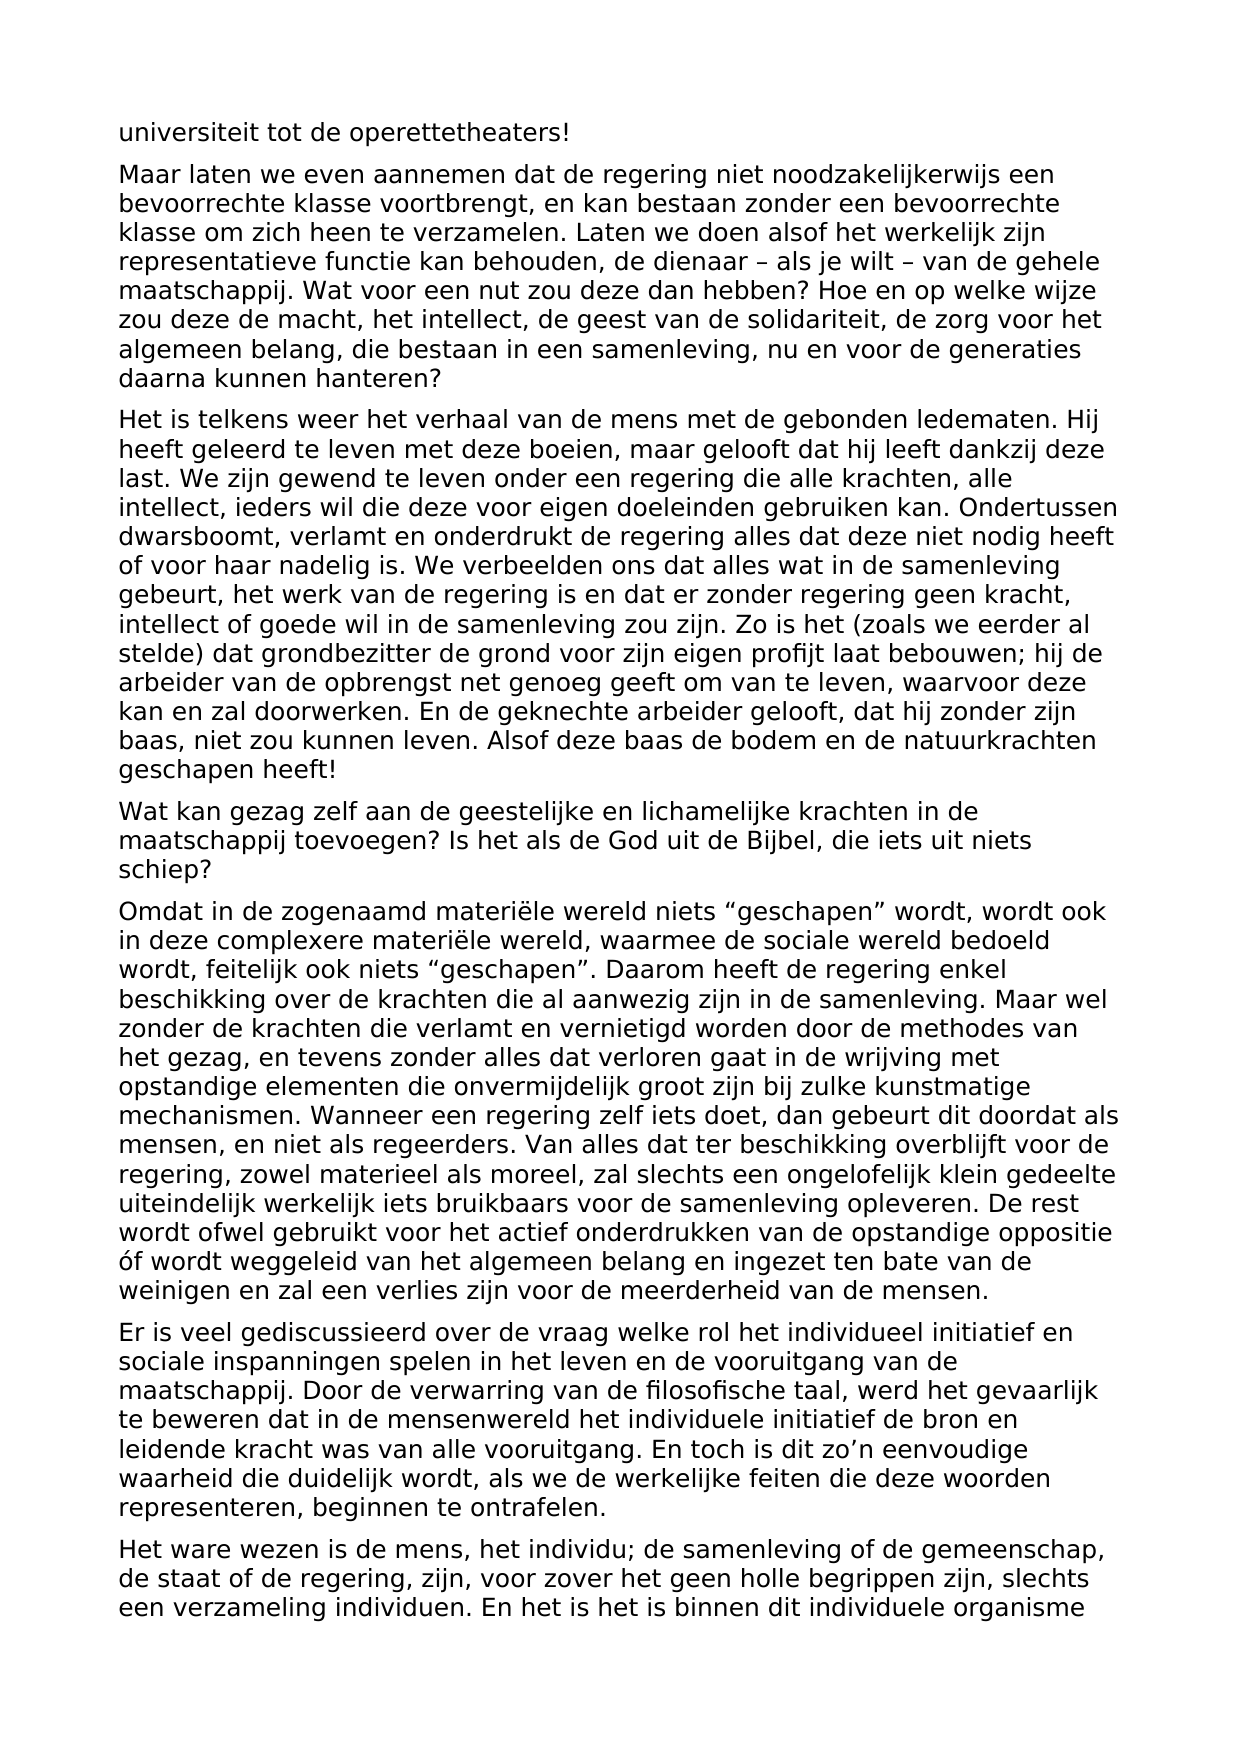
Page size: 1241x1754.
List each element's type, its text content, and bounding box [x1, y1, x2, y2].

text Er is veel gediscussieerd over de vraag welke rol het individueel initiatief en sociale inspanningen spelen in het leven en de vooruitgang van de maatschappij. Door de verwarring van de filosofische taal, werd het gevaarlijk te beweren dat in de mensenwereld het individuele initiatief de bron en leidende kracht was van alle vooruitgang. En toch is dit zo’n eenvoudige waarheid die duidelijk wordt, als we de werkelijke feiten die deze woorden representeren, beginnen te ontrafelen. [118, 1318, 1122, 1522]
text universiteit tot de operettetheaters! [118, 118, 1122, 147]
text Het ware wezen is de mens, het individu; de samenleving of de gemeenschap, de staat of de regering, zijn, voor zover het geen holle begrippen zijn, slechts een verzameling individuen. En het is het is binnen dit individuele organisme [118, 1535, 1122, 1622]
text Wat kan gezag zelf aan de geestelijke en lichamelijke krachten in de maatschappij toevoegen? Is het als de God uit de Bijbel, die iets uit niets schiep? [118, 797, 1122, 885]
text Het is telkens weer het verhaal van de mens met de gebonden ledematen. Hij heeft geleerd te leven met deze boeien, maar gelooft dat hij leeft dankzij deze last. We zijn gewend te leven onder een regering die alle krachten, alle intellect, ieders wil die deze voor eigen doeleinden gebruiken kan. Ondertussen dwarsboomt, verlamt en onderdrukt de regering alles dat deze niet nodig heeft of voor haar nadelig is. We verbeelden ons dat alles wat in de samenleving gebeurt, het werk van de regering is en dat er zonder regering geen kracht, intellect of goede wil in de samenleving zou zijn. Zo is het (zoals we eerder al stelde) dat grondbezitter de grond voor zijn eigen profijt laat bebouwen; hij de arbeider van de opbrengst net genoeg geeft om van te leven, waarvoor deze kan en zal doorwerken. En de geknechte arbeider gelooft, dat hij zonder zijn baas, niet zou kunnen leven. Alsof deze baas de bodem en de natuurkrachten geschapen heeft! [118, 406, 1122, 785]
text Maar laten we even aannemen dat de regering niet noodzakelijkerwijs een bevoorrechte klasse voortbrengt, en kan bestaan zonder een bevoorrechte klasse om zich heen te verzamelen. Laten we doen alsof het werkelijk zijn representatieve functie kan behouden, de dienaar – als je wilt – van de gehele maatschappij. Wat voor een nut zou deze dan hebben? Hoe en op welke wijze zou deze de macht, het intellect, de geest van de solidariteit, de zorg voor het algemeen belang, die bestaan in een samenleving, nu en voor de generaties daarna kunnen hanteren? [118, 160, 1122, 393]
text Omdat in de zogenaamd materiële wereld niets “geschapen” wordt, wordt ook in deze complexere materiële wereld, waarmee de sociale wereld bedoeld wordt, feitelijk ook niets “geschapen”. Daarom heeft de regering enkel beschikking over de krachten die al aanwezig zijn in de samenleving. Maar wel zonder de krachten die verlamt en vernietigd worden door de methodes van het gezag, en tevens zonder alles dat verloren gaat in de wrijving met opstandige elementen die onvermijdelijk groot zijn bij zulke kunstmatige mechanismen. Wanneer een regering zelf iets doet, dan gebeurt dit doordat als mensen, en niet als regeerders. Van alles dat ter beschikking overblijft voor de regering, zowel materieel als moreel, zal slechts een ongelofelijk klein gedeelte uiteindelijk werkelijk iets bruikbaars voor de samenleving opleveren. De rest wordt ofwel gebruikt voor het actief onderdrukken van de opstandige oppositie óf wordt weggeleid van het algemeen belang en ingezet ten bate van de weinigen en zal een verlies zijn voor de meerderheid van de mensen. [118, 897, 1122, 1306]
